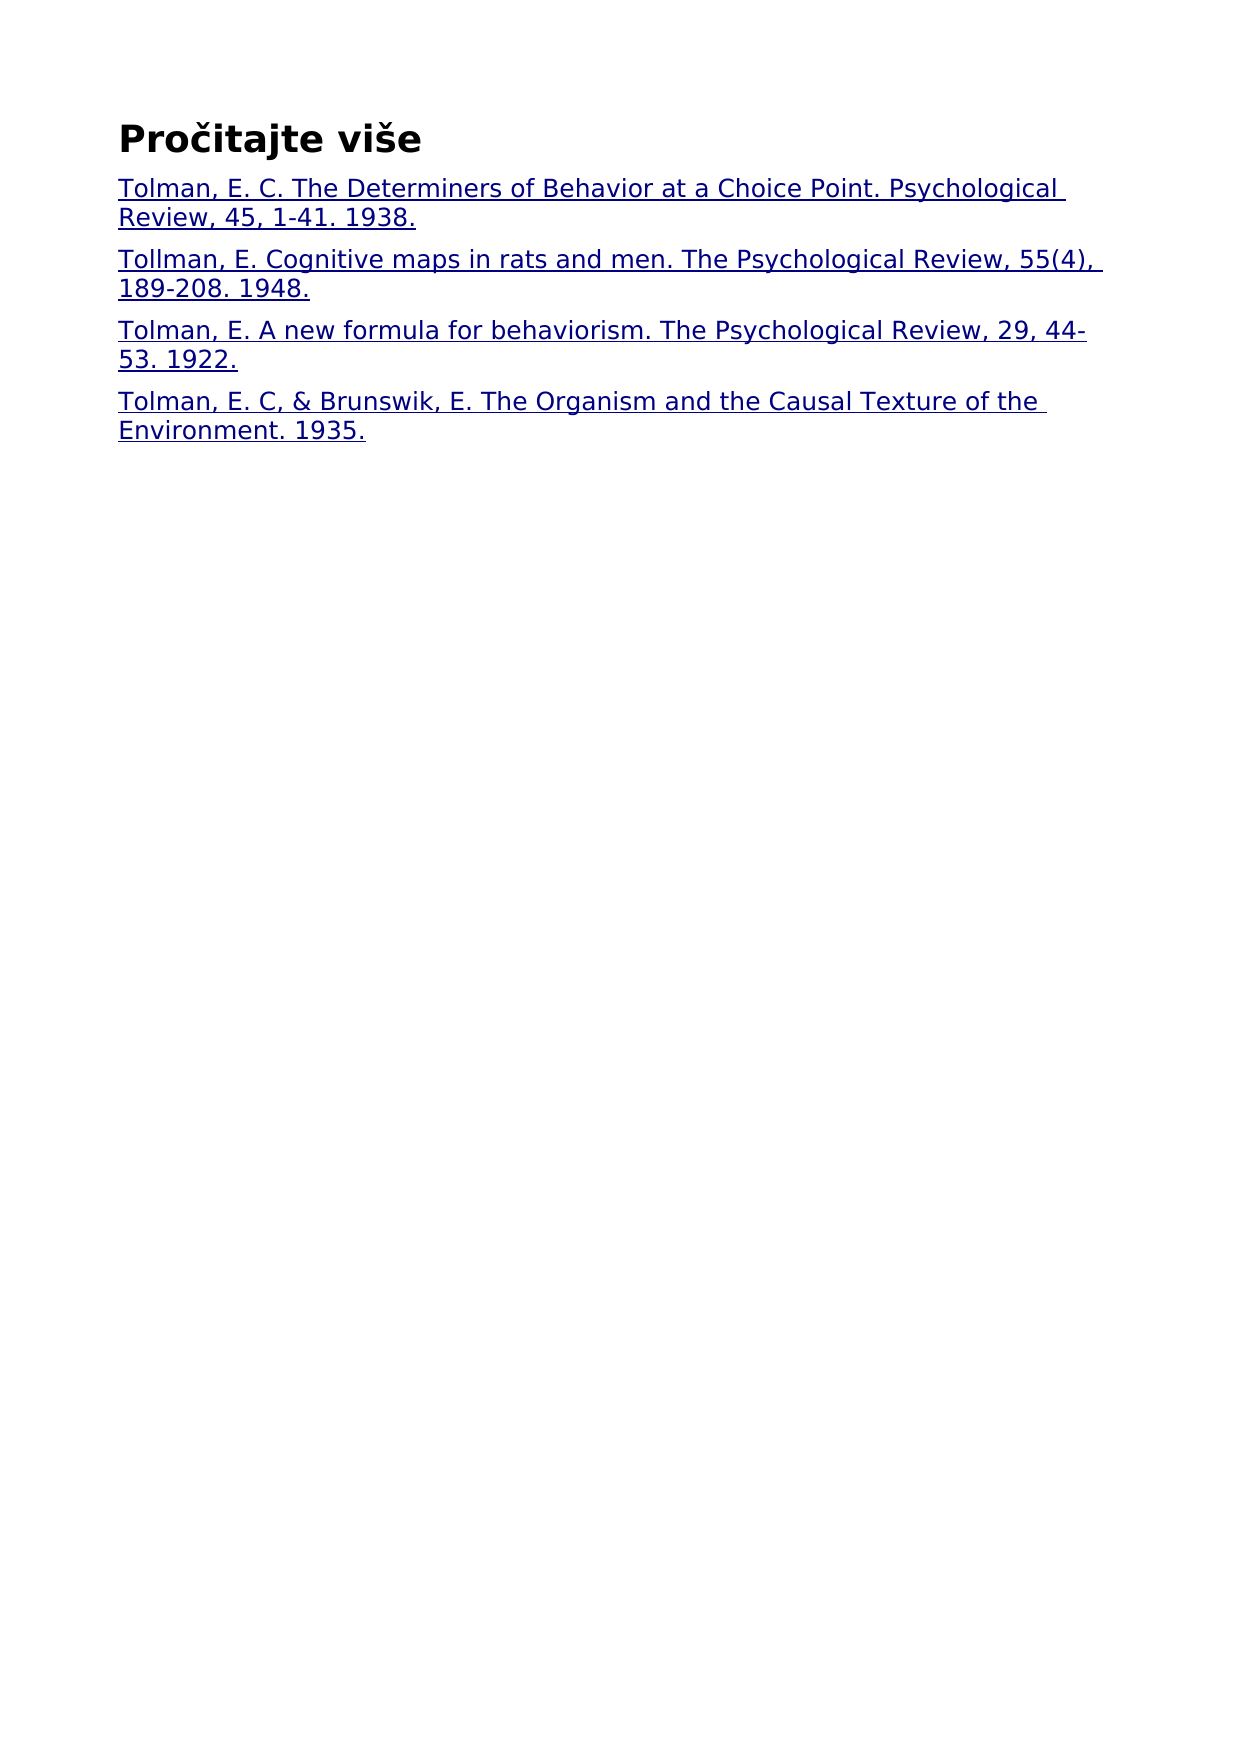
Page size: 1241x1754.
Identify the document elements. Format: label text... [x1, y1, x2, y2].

text Tolman, E. A new formula for behaviorism. The Psychological Review, 29, 44-53. 1922. [118, 316, 1122, 374]
subtitle Pročitajte više [118, 118, 1122, 162]
text Tolman, E. C, & Brunswik, E. The Organism and the Causal Texture of the Environment. 1935. [118, 387, 1122, 445]
text Tollman, E. Cognitive maps in rats and men. The Psychological Review, 55(4), 189-208. 1948. [118, 245, 1122, 303]
text Tolman, E. C. The Determiners of Behavior at a Choice Point. Psychological Review, 45, 1-41. 1938. [118, 174, 1122, 233]
